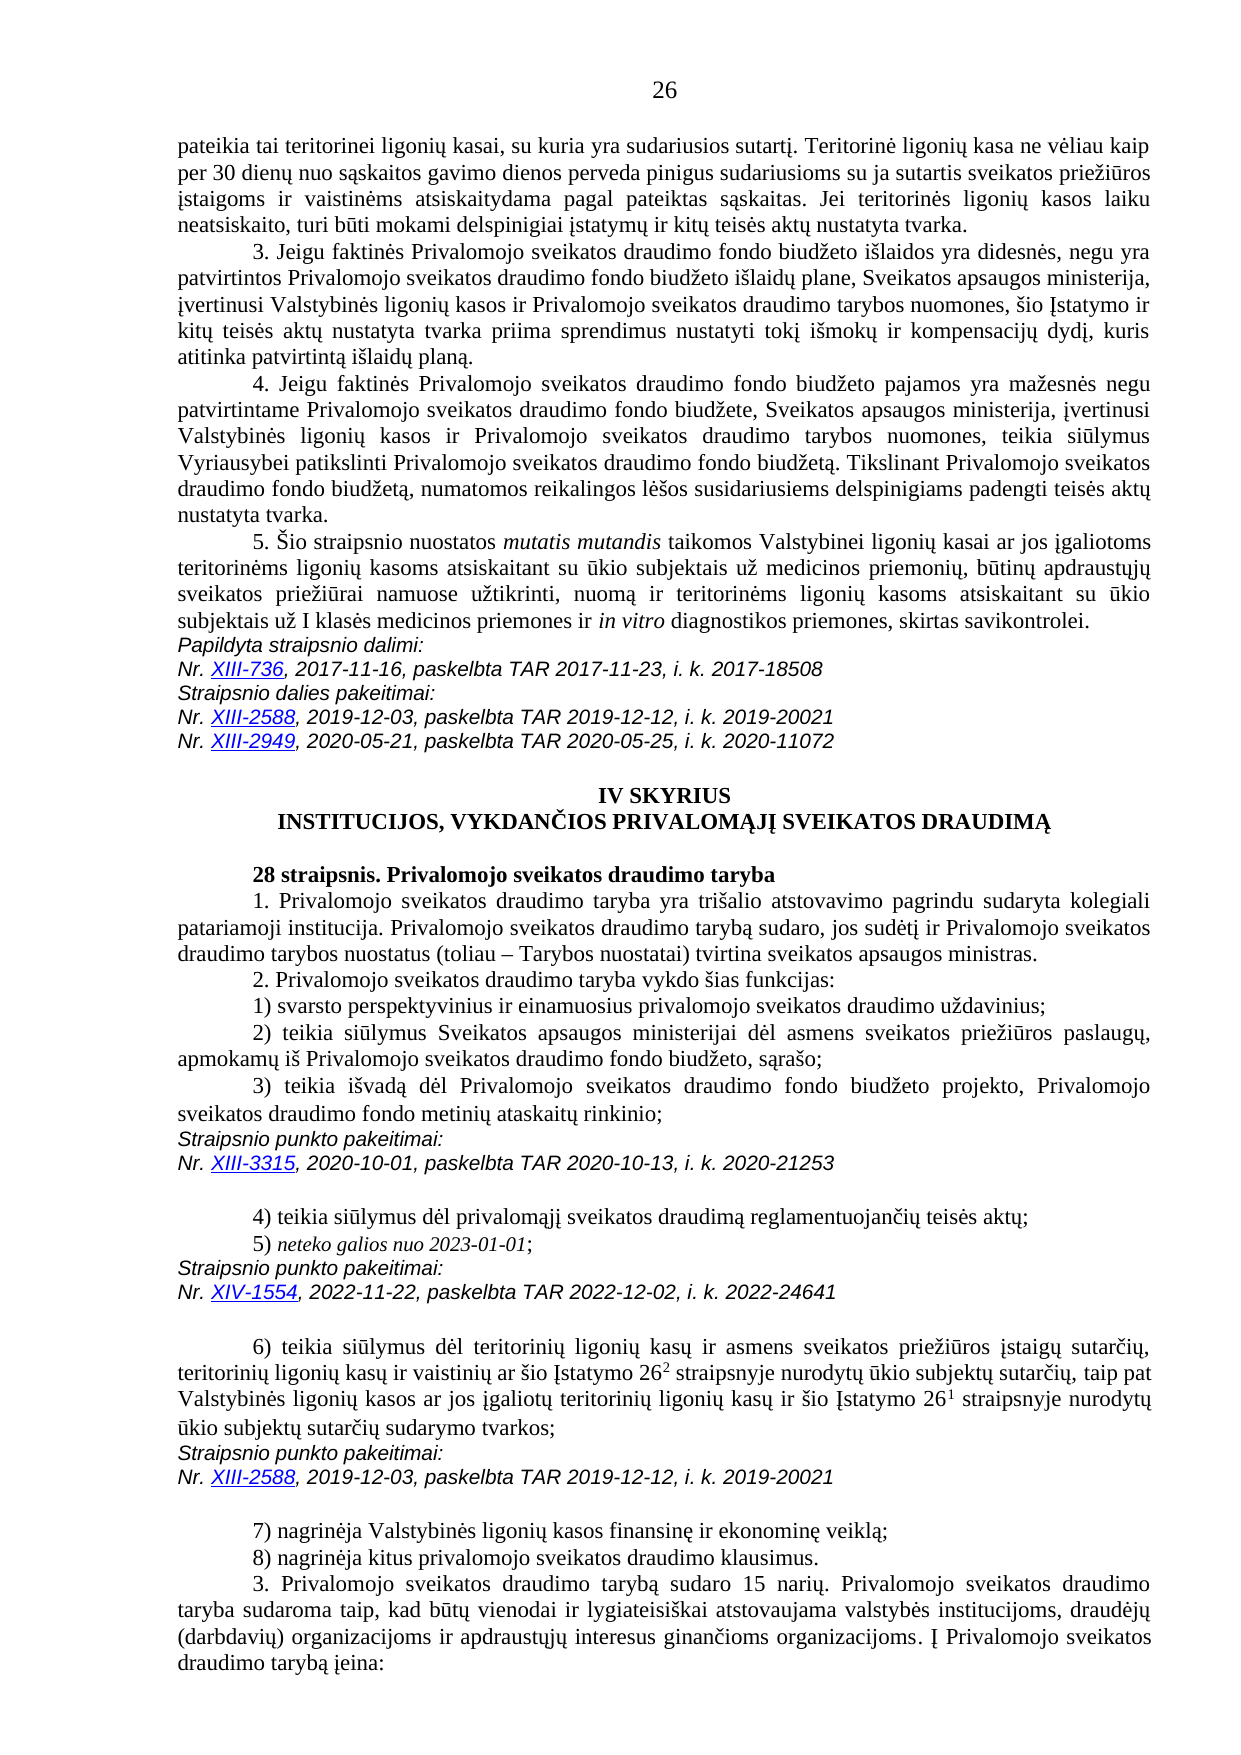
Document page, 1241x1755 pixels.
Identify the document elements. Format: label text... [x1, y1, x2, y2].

text Papildyta straipsnio dalimi: [177, 633, 1152, 657]
text 3. Jeigu faktinės Privalomojo sveikatos draudimo fondo biudžeto išlaidos yra didesnės, negu yra patvirtintos Privalomojo sveikatos draudimo fondo biudžeto išlaidų plane, Sveikatos apsaugos ministerija, įvertinusi Valstybinės ligonių kasos ir Privalomojo sveikatos draudimo tarybos nuomones, šio Įstatymo ir kitų teisės aktų nustatyta tvarka priima sprendimus nustatyti tokį išmokų ir kompensacijų dydį, kuris atitinka patvirtintą išlaidų planą. [177, 238, 1152, 370]
text 4. Jeigu faktinės Privalomojo sveikatos draudimo fondo biudžeto pajamos yra mažesnės negu patvirtintame Privalomojo sveikatos draudimo fondo biudžete, Sveikatos apsaugos ministerija, įvertinusi Valstybinės ligonių kasos ir Privalomojo sveikatos draudimo tarybos nuomones, teikia siūlymus Vyriausybei patikslinti Privalomojo sveikatos draudimo fondo biudžetą. Tikslinant Privalomojo sveikatos draudimo fondo biudžetą, numatomos reikalingos lėšos susidariusiems delspinigiams padengti teisės aktų nustatyta tvarka. [177, 370, 1152, 528]
text 3) teikia išvadą dėl Privalomojo sveikatos draudimo fondo biudžeto projekto, Privalomojo sveikatos draudimo fondo metinių ataskaitų rinkinio; [177, 1072, 1152, 1127]
text 1. Privalomojo sveikatos draudimo taryba yra trišalio atstovavimo pagrindu sudaryta kolegiali patariamoji institucija. Privalomojo sveikatos draudimo tarybą sudaro, jos sudėtį ir Privalomojo sveikatos draudimo tarybos nuostatus (toliau – Tarybos nuostatai) tvirtina sveikatos apsaugos ministras. [177, 887, 1152, 966]
text Straipsnio punkto pakeitimai: [177, 1441, 1152, 1464]
text Nr. XIII-2949, 2020-05-21, paskelbta TAR 2020-05-25, i. k. 2020-11072 [177, 729, 1152, 753]
text 2) teikia siūlymus Sveikatos apsaugos ministerijai dėl asmens sveikatos priežiūros paslaugų, apmokamų iš Privalomojo sveikatos draudimo fondo biudžeto, sąrašo; [177, 1019, 1152, 1072]
text pateikia tai teritorinei ligonių kasai, su kuria yra sudariusios sutartį. Teritorinė ligonių kasa ne vėliau kaip per 30 dienų nuo sąskaitos gavimo dienos perveda pinigus sudariusioms su ja sutartis sveikatos priežiūros įstaigoms ir vaistinėms atsiskaitydama pagal pateiktas sąskaitas. Jei teritorinės ligonių kasos laiku neatsiskaito, turi būti mokami delspinigiai įstatymų ir kitų teisės aktų nustatyta tvarka. [177, 132, 1152, 238]
text 1) svarsto perspektyvinius ir einamuosius privalomojo sveikatos draudimo uždavinius; [177, 993, 1152, 1019]
text 3. Privalomojo sveikatos draudimo tarybą sudaro 15 narių. Privalomojo sveikatos draudimo taryba sudaroma taip, kad būtų vienodai ir lygiateisiškai atstovaujama valstybės institucijoms, draudėjų (darbdavių) organizacijoms ir apdraustųjų interesus ginančioms organizacijoms. Į Privalomojo sveikatos draudimo tarybą įeina: [177, 1570, 1152, 1675]
text Straipsnio dalies pakeitimai: [177, 681, 1152, 705]
text 5) neteko galios nuo 2023-01-01; [177, 1230, 1152, 1256]
text 7) nagrinėja Valstybinės ligonių kasos finansinę ir ekonominę veiklą; [177, 1517, 1152, 1544]
text Nr. XIII-3315, 2020-10-01, paskelbta TAR 2020-10-13, i. k. 2020-21253 [177, 1151, 1152, 1175]
text Nr. XIV-1554, 2022-11-22, paskelbta TAR 2022-12-02, i. k. 2022-24641 [177, 1280, 1152, 1304]
text Nr. XIII-736, 2017-11-16, paskelbta TAR 2017-11-23, i. k. 2017-18508 [177, 657, 1152, 681]
text INSTITUCIJOS, VYKDANČIOS PRIVALOMĄJĮ SVEIKATOS DRAUDIMĄ [177, 808, 1152, 834]
text 6) teikia siūlymus dėl teritorinių ligonių kasų ir asmens sveikatos priežiūros įstaigų sutarčių, teritorinių ligonių kasų ir vaistinių ar šio Įstatymo 262 straipsnyje nurodytų ūkio subjektų sutarčių, taip pat Valstybinės ligonių kasos ar jos įgaliotų teritorinių ligonių kasų ir šio Įstatymo 261 straipsnyje nurodytų ūkio subjektų sutarčių sudarymo tvarkos; [177, 1333, 1152, 1441]
text 2. Privalomojo sveikatos draudimo taryba vykdo šias funkcijas: [177, 966, 1152, 993]
text Straipsnio punkto pakeitimai: [177, 1256, 1152, 1280]
text 28 straipsnis. Privalomojo sveikatos draudimo taryba [177, 861, 1152, 887]
text Nr. XIII-2588, 2019-12-03, paskelbta TAR 2019-12-12, i. k. 2019-20021 [177, 1464, 1152, 1488]
text Straipsnio punkto pakeitimai: [177, 1127, 1152, 1151]
text 4) teikia siūlymus dėl privalomąjį sveikatos draudimą reglamentuojančių teisės aktų; [177, 1203, 1152, 1230]
text Nr. XIII-2588, 2019-12-03, paskelbta TAR 2019-12-12, i. k. 2019-20021 [177, 705, 1152, 729]
text 8) nagrinėja kitus privalomojo sveikatos draudimo klausimus. [177, 1544, 1152, 1570]
text IV SKYRIUS [177, 782, 1152, 808]
text 5. Šio straipsnio nuostatos mutatis mutandis taikomos Valstybinei ligonių kasai ar jos įgaliotoms teritorinėms ligonių kasoms atsiskaitant su ūkio subjektais už medicinos priemonių, būtinų apdraustųjų sveikatos priežiūrai namuose užtikrinti, nuomą ir teritorinėms ligonių kasoms atsiskaitant su ūkio subjektais už I klasės medicinos priemones ir in vitro diagnostikos priemones, skirtas savikontrolei. [177, 528, 1152, 633]
